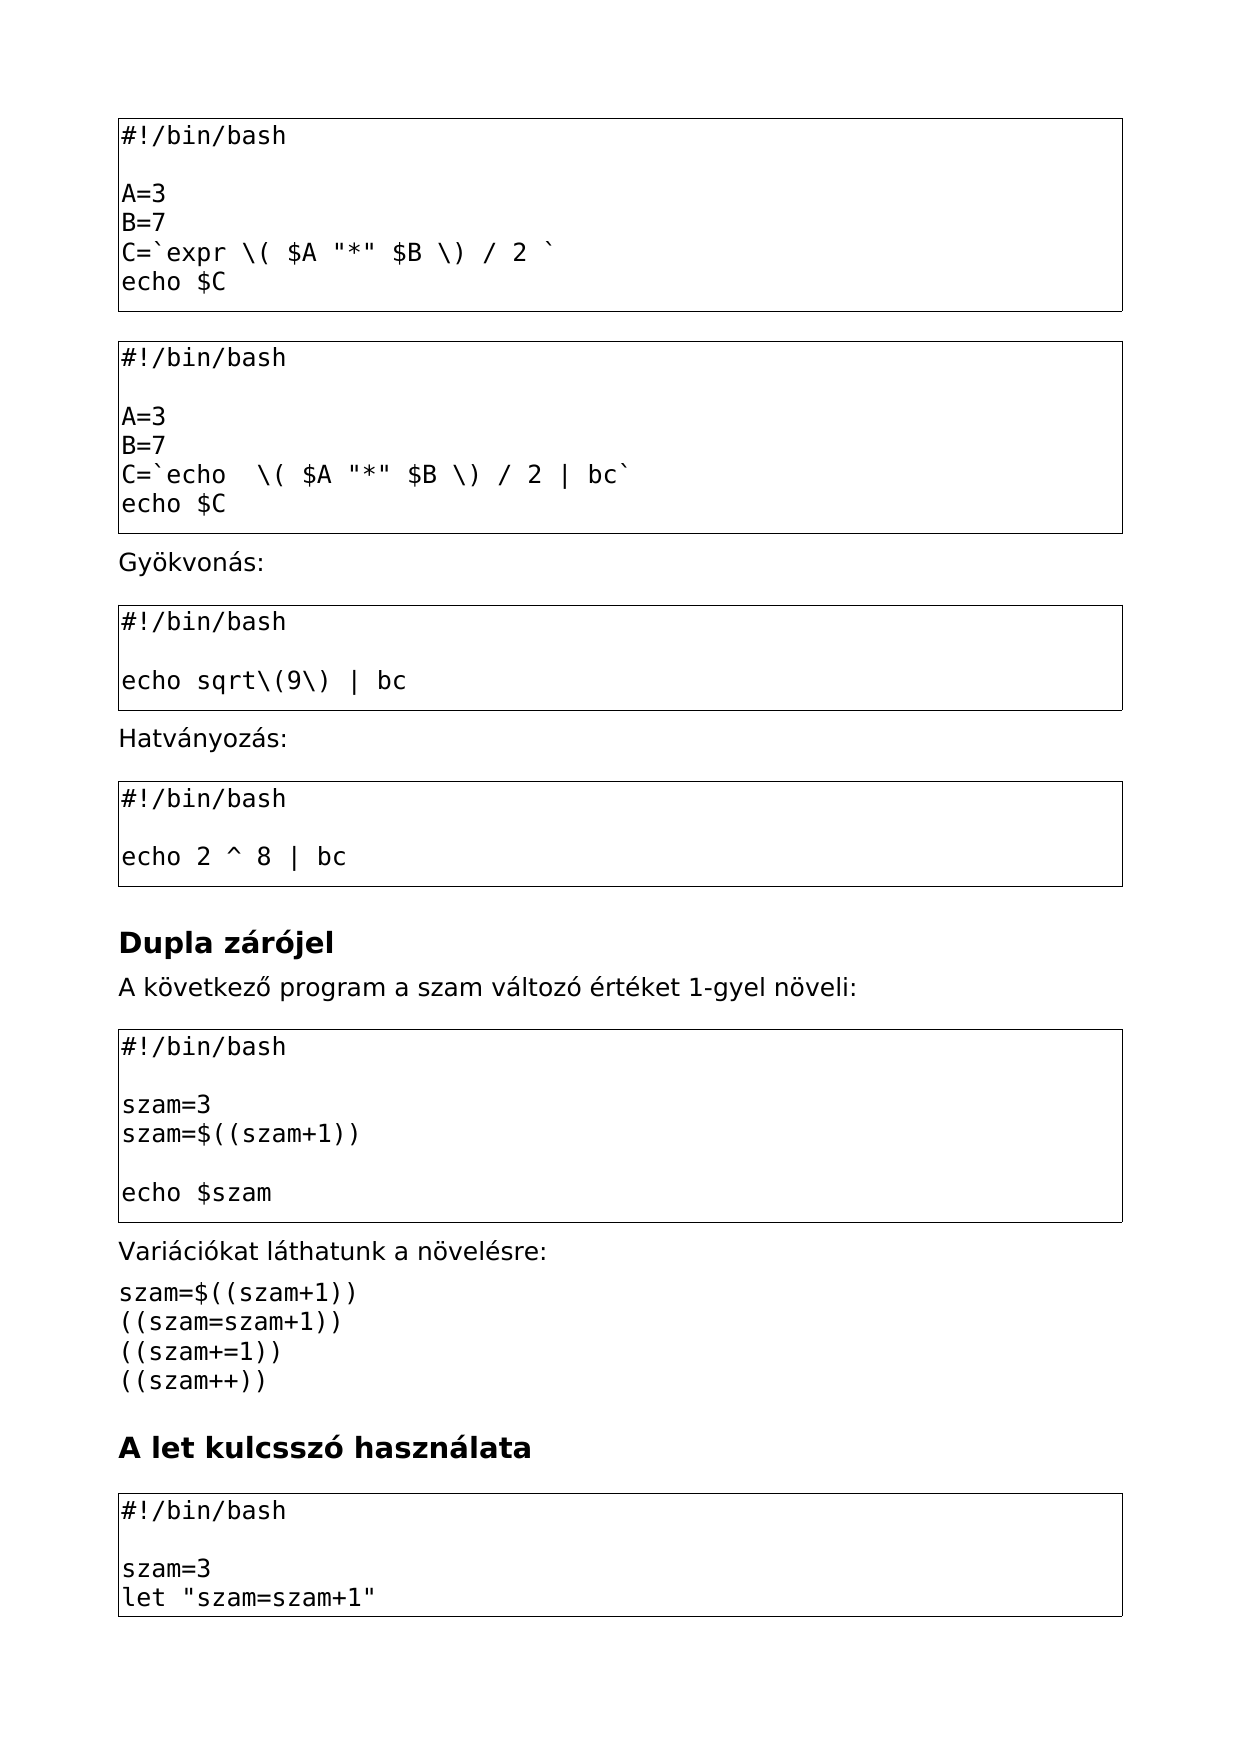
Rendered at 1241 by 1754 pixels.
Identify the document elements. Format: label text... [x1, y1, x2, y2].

text Hatványozás: [118, 725, 1122, 754]
table_header #!/bin/bash szam=3 szam=$((szam+1)) echo $szam [119, 1030, 1122, 1222]
subtitle A let kulcsszó használata [118, 1432, 1122, 1466]
table_header #!/bin/bash A=3 B=7 C=`expr \( $A "*" $B \) / 2 ` echo $C [119, 119, 1122, 311]
text szam=$((szam+1)) ((szam=szam+1)) ((szam+=1)) ((szam++)) [118, 1278, 1122, 1395]
text Gyökvonás: [118, 548, 1122, 577]
subtitle Dupla zárójel [118, 926, 1122, 960]
table_header #!/bin/bash szam=3 let "szam=szam+1" [119, 1494, 1122, 1616]
table_header #!/bin/bash echo sqrt\(9\) | bc [119, 606, 1122, 710]
table_header #!/bin/bash A=3 B=7 C=`echo \( $A "*" $B \) / 2 | bc` echo $C [119, 342, 1122, 533]
text Variációkat láthatunk a növelésre: [118, 1237, 1122, 1266]
table_header #!/bin/bash echo 2 ^ 8 | bc [119, 782, 1122, 886]
text A következő program a szam változó értéket 1-gyel növeli: [118, 973, 1122, 1002]
